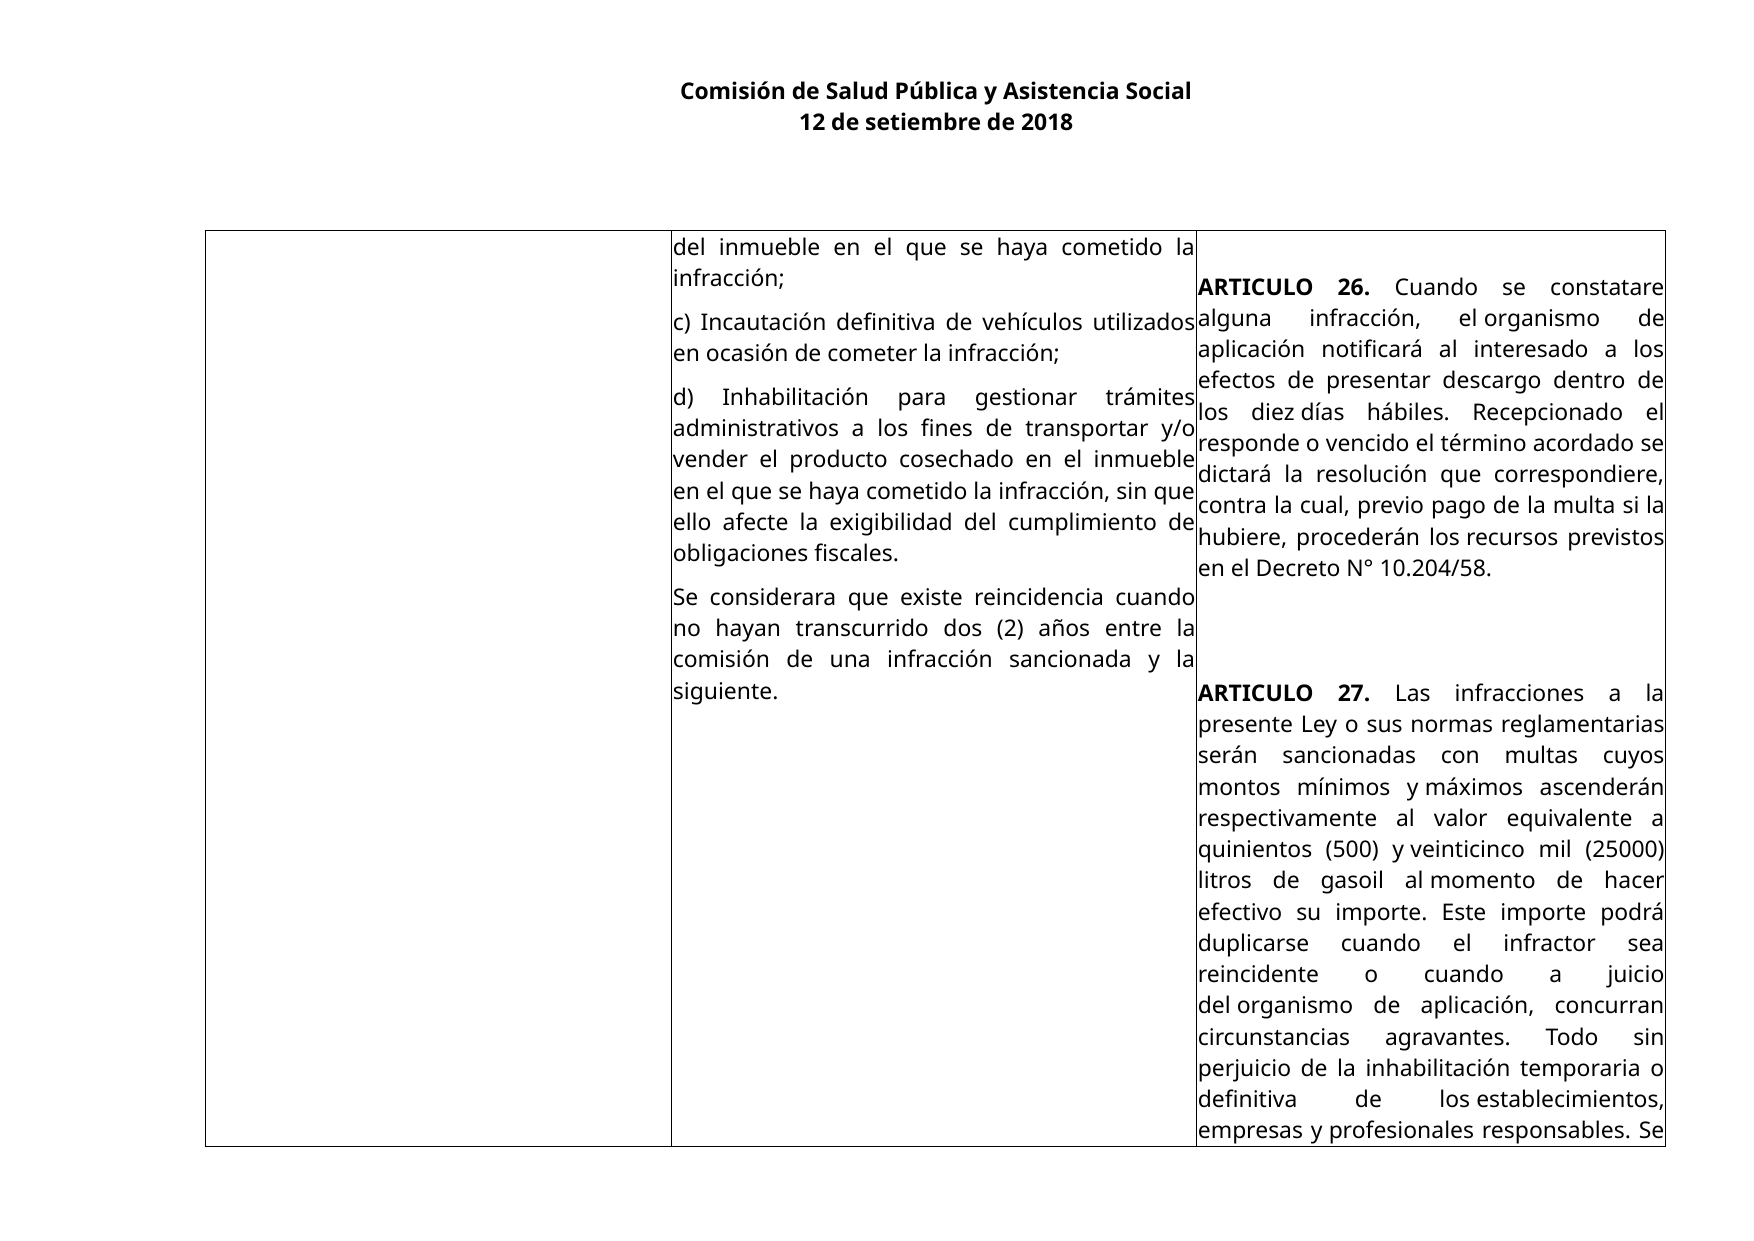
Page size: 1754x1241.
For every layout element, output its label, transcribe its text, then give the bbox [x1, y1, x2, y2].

table_cell [206, 231, 671, 1146]
table_cell ARTICULO 26.­ Cuando se constatare alguna infracción, el organismo de aplicación notificará al interesado a los efectos de presentar descargo dentro de los diez días hábiles. Recepcionado el responde o vencido el término acordado se dictará la resolución que correspondiere, contra la cual, previo pago de la multa si la hubiere, procederán los recursos previstos en el Decreto N° 10.204/58. ARTICULO 27.­ Las infracciones a la presente Ley o sus normas reglamentarias serán sancionadas con multas cuyos montos mínimos y máximos ascenderán respectivamente al valor equivalente a quinientos (500) y veinticinco mil (25000) litros de gasoil al momento de hacer efectivo su importe. Este importe podrá duplicarse cuando el infractor sea reincidente o cuando a juicio del organismo de aplicación, concurran circunstancias agravantes. Todo sin perjuicio de la inhabilitación temporaria o definitiva de los establecimientos, empresas y profesionales responsables. Se [1197, 231, 1665, 1146]
table_cell del inmueble en el que se haya cometido la infracción; c) Incautación definitiva de vehículos utilizados en ocasión de cometer la infracción; d) Inhabilitación para gestionar trámites administrativos a los fines de transportar y/o vender el producto cosechado en el inmueble en el que se haya cometido la infracción, sin que ello afecte la exigibilidad del cumplimiento de obligaciones fiscales. Se considerara que existe reincidencia cuando no hayan transcurrido dos (2) años entre la comisión de una infracción sancionada y la siguiente. [672, 231, 1196, 1146]
